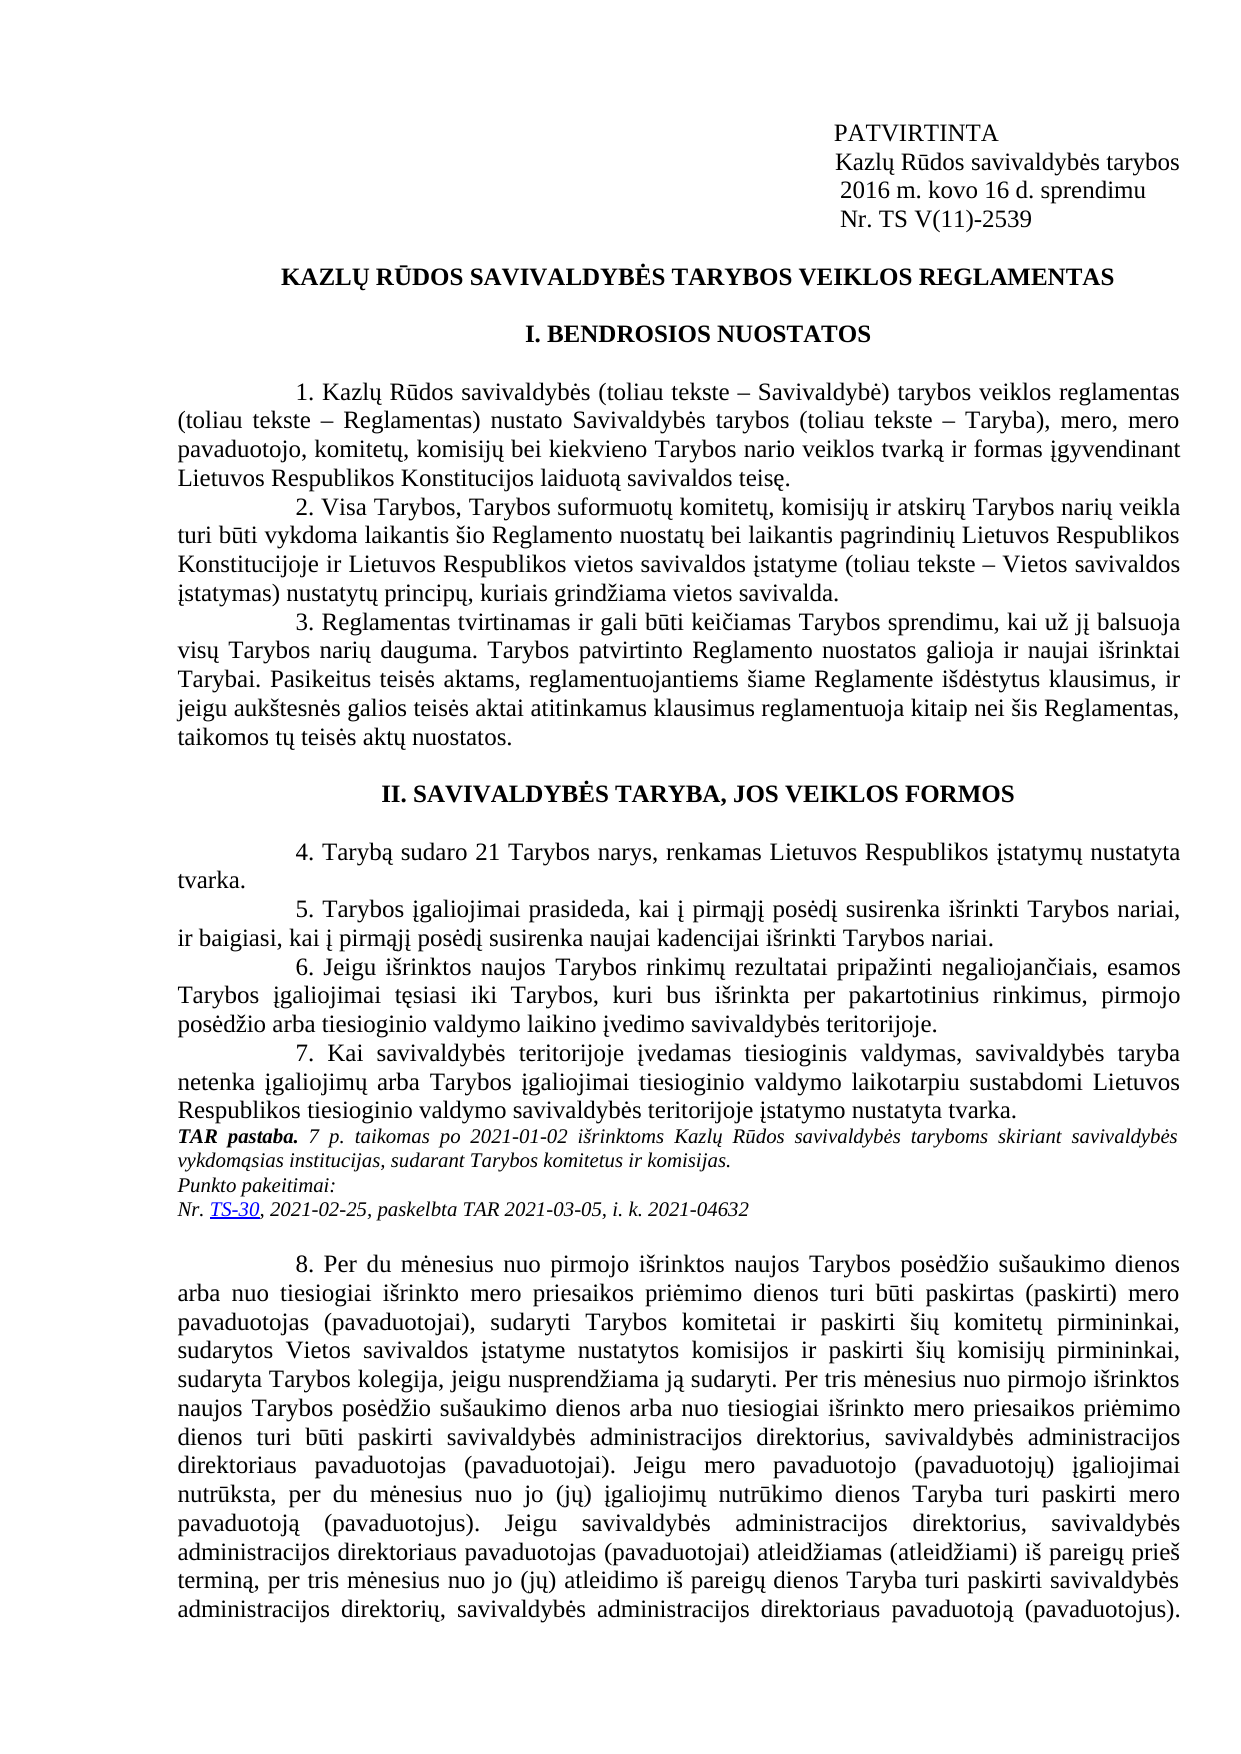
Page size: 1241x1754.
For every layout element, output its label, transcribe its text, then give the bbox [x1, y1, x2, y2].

text Nr. TS V(11)-2539 [177, 204, 1181, 233]
text 3. Reglamentas tvirtinamas ir gali būti keičiamas Tarybos sprendimu, kai už jį balsuoja visų Tarybos narių dauguma. Tarybos patvirtinto Reglamento nuostatos galioja ir naujai išrinktai Tarybai. Pasikeitus teisės aktams, reglamentuojantiems šiame Reglamente išdėstytus klausimus, ir jeigu aukštesnės galios teisės aktai atitinkamus klausimus reglamentuoja kitaip nei šis Reglamentas, taikomos tų teisės aktų nuostatos. [177, 607, 1181, 751]
text PATVIRTINTA [833, 118, 1181, 147]
text I. BENDROSIOS NUOSTATOS [215, 319, 1181, 348]
text Kazlų Rūdos savivaldybės tarybos [833, 147, 1181, 176]
text 1. Kazlų Rūdos savivaldybės (toliau tekste – Savivaldybė) tarybos veiklos reglamentas (toliau tekste – Reglamentas) nustato Savivaldybės tarybos (toliau tekste – Taryba), mero, mero pavaduotojo, komitetų, komisijų bei kiekvieno Tarybos nario veiklos tvarką ir formas įgyvendinant Lietuvos Respublikos Konstitucijos laiduotą savivaldos teisę. [177, 377, 1181, 492]
text 6. Jeigu išrinktos naujos Tarybos rinkimų rezultatai pripažinti negaliojančiais, esamos Tarybos įgaliojimai tęsiasi iki Tarybos, kuri bus išrinkta per pakartotinius rinkimus, pirmojo posėdžio arba tiesioginio valdymo laikino įvedimo savivaldybės teritorijoje. [177, 952, 1181, 1038]
text TAR pastaba. 7 p. taikomas po 2021-01-02 išrinktoms Kazlų Rūdos savivaldybės taryboms skiriant savivaldybės vykdomąsias institucijas, sudarant Tarybos komitetus ir komisijas. [177, 1124, 1181, 1172]
text Punkto pakeitimai: [177, 1172, 1181, 1197]
text 7. Kai savivaldybės teritorijoje įvedamas tiesioginis valdymas, savivaldybės taryba netenka įgaliojimų arba Tarybos įgaliojimai tiesioginio valdymo laikotarpiu sustabdomi Lietuvos Respublikos tiesioginio valdymo savivaldybės teritorijoje įstatymo nustatyta tvarka. [177, 1038, 1181, 1124]
text 4. Tarybą sudaro 21 Tarybos narys, renkamas Lietuvos Respublikos įstatymų nustatyta tvarka. [177, 837, 1181, 894]
text KAZLŲ RŪDOS SAVIVALDYBĖS TARYBOS VEIKLOS REGLAMENTAS [215, 262, 1181, 291]
text 8. Per du mėnesius nuo pirmojo išrinktos naujos Tarybos posėdžio sušaukimo dienos arba nuo tiesiogiai išrinkto mero priesaikos priėmimo dienos turi būti paskirtas (paskirti) mero pavaduotojas (pavaduotojai), sudaryti Tarybos komitetai ir paskirti šių komitetų pirmininkai, sudarytos Vietos savivaldos įstatyme nustatytos komisijos ir paskirti šių komisijų pirmininkai, sudaryta Tarybos kolegija, jeigu nusprendžiama ją sudaryti. Per tris mėnesius nuo pirmojo išrinktos naujos Tarybos posėdžio sušaukimo dienos arba nuo tiesiogiai išrinkto mero priesaikos priėmimo dienos turi būti paskirti savivaldybės administracijos direktorius, savivaldybės administracijos direktoriaus pavaduotojas (pavaduotojai). Jeigu mero pavaduotojo (pavaduotojų) įgaliojimai nutrūksta, per du mėnesius nuo jo (jų) įgaliojimų nutrūkimo dienos Taryba turi paskirti mero pavaduotoją (pavaduotojus). Jeigu savivaldybės administracijos direktorius, savivaldybės administracijos direktoriaus pavaduotojas (pavaduotojai) atleidžiamas (atleidžiami) iš pareigų prieš terminą, per tris mėnesius nuo jo (jų) atleidimo iš pareigų dienos Taryba turi paskirti savivaldybės administracijos direktorių, savivaldybės administracijos direktoriaus pavaduotoją (pavaduotojus). [177, 1249, 1181, 1623]
text II. SAVIVALDYBĖS TARYBA, JOS VEIKLOS FORMOS [215, 779, 1181, 808]
text 5. Tarybos įgaliojimai prasideda, kai į pirmąjį posėdį susirenka išrinkti Tarybos nariai, ir baigiasi, kai į pirmąjį posėdį susirenka naujai kadencijai išrinkti Tarybos nariai. [177, 894, 1181, 952]
text Nr. TS-30, 2021-02-25, paskelbta TAR 2021-03-05, i. k. 2021-04632 [177, 1197, 1181, 1221]
text 2. Visa Tarybos, Tarybos suformuotų komitetų, komisijų ir atskirų Tarybos narių veikla turi būti vykdoma laikantis šio Reglamento nuostatų bei laikantis pagrindinių Lietuvos Respublikos Konstitucijoje ir Lietuvos Respublikos vietos savivaldos įstatyme (toliau tekste – Vietos savivaldos įstatymas) nustatytų principų, kuriais grindžiama vietos savivalda. [177, 492, 1181, 607]
text 2016 m. kovo 16 d. sprendimu [177, 176, 1181, 204]
